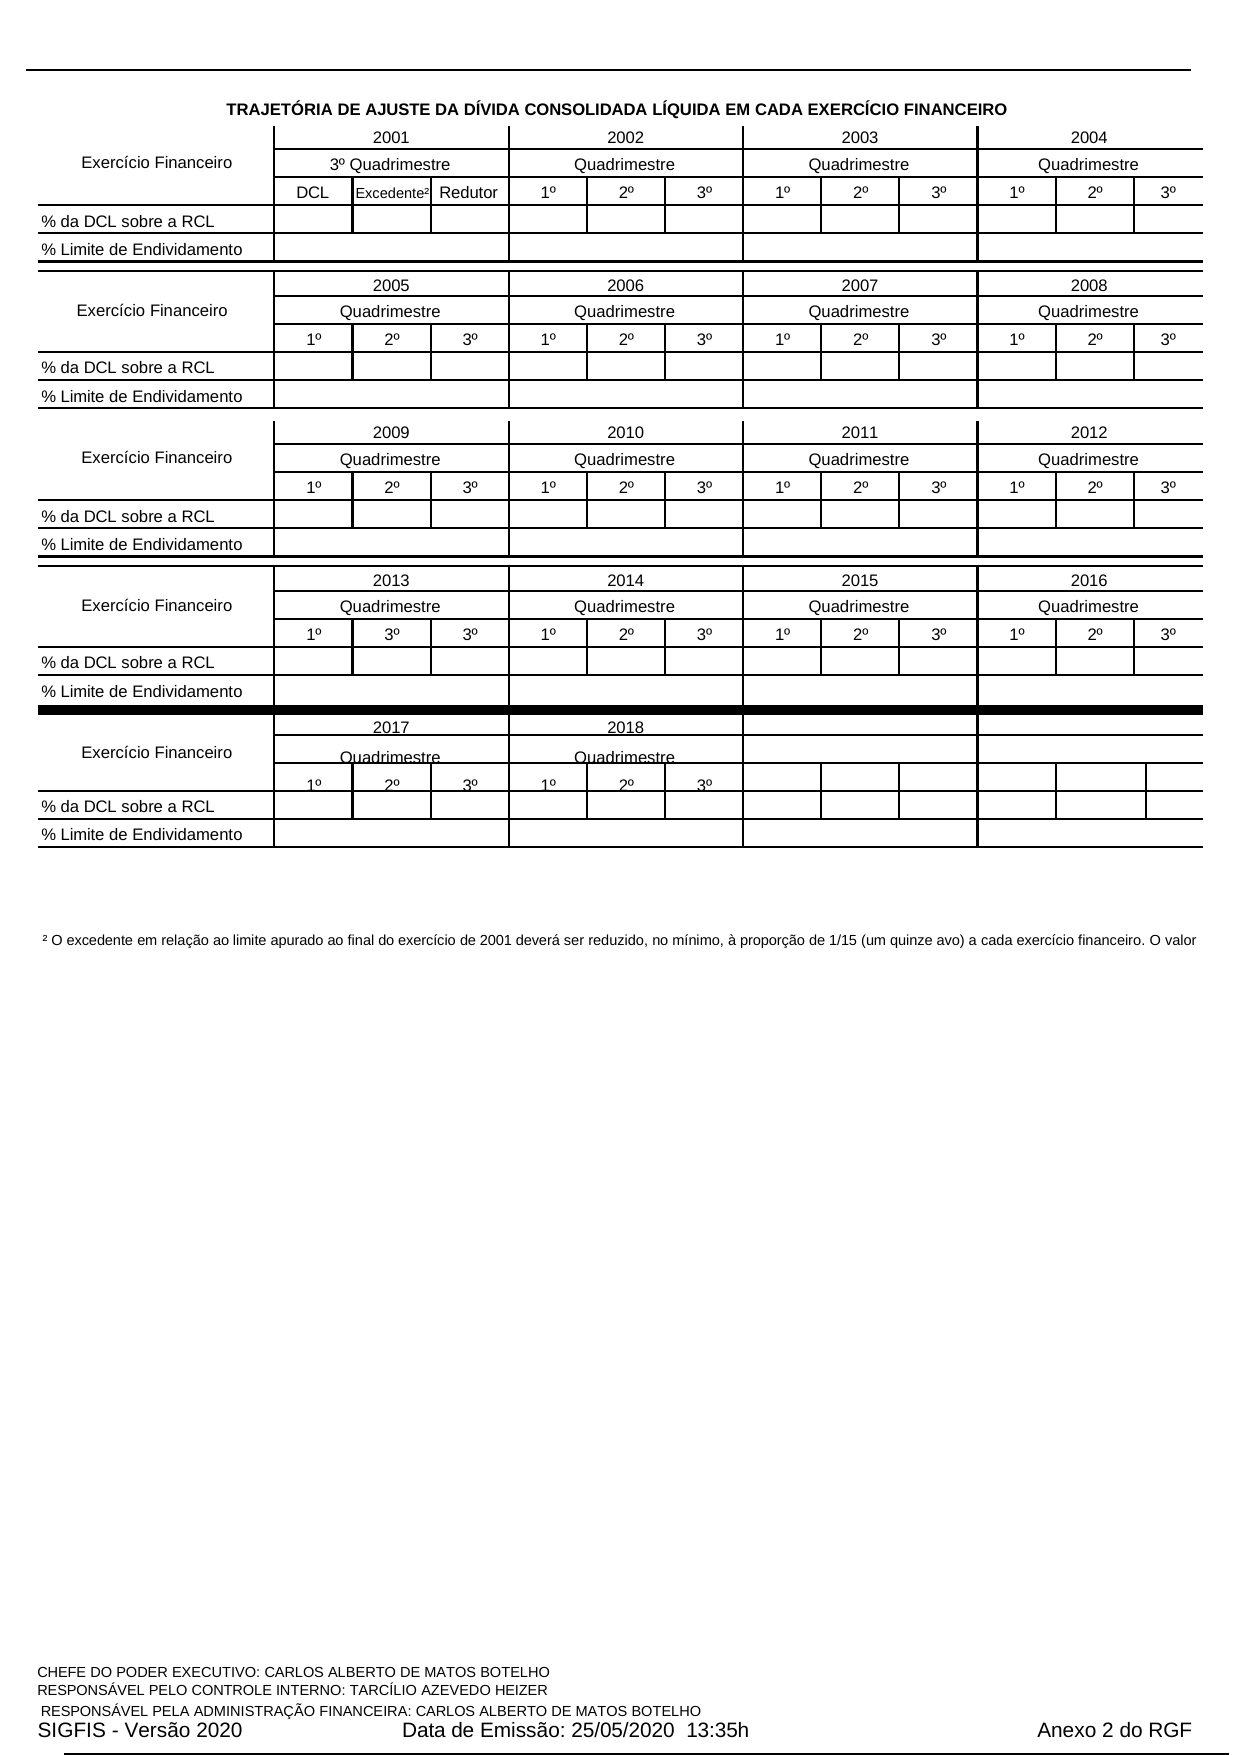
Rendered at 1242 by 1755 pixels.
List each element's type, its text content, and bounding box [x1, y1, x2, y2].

table_cell % da DCL sobre a RCL [38, 353, 273, 379]
table_cell [744, 353, 820, 379]
table_cell [744, 792, 820, 818]
table_cell [744, 736, 976, 762]
table_cell Quadrimestre [979, 445, 1202, 471]
table_cell [822, 353, 898, 379]
table_cell 1º [510, 473, 586, 499]
table_cell 3º [1135, 473, 1202, 499]
table_cell 2º [822, 178, 898, 204]
table_cell 2º [354, 473, 430, 499]
table_cell [510, 353, 586, 379]
table_cell [1057, 792, 1145, 818]
table_cell [275, 206, 351, 232]
table_cell 1º [979, 620, 1055, 646]
table_cell Quadrimestre [510, 445, 742, 471]
table_header 2006 [510, 272, 742, 295]
table_cell Quadrimestre [979, 592, 1202, 618]
table_cell 3º [1135, 325, 1202, 351]
table_cell [979, 381, 1202, 407]
table_cell 1º [744, 620, 820, 646]
table_cell 3º [432, 620, 508, 646]
table_cell 1º [510, 178, 586, 204]
table_cell [979, 501, 1055, 527]
table_cell [666, 353, 742, 379]
table_cell % da DCL sobre a RCL [38, 206, 273, 232]
table_cell [1135, 206, 1202, 232]
table_cell 3º [900, 620, 976, 646]
table_cell 2º [822, 473, 898, 499]
table_cell DCL [275, 178, 351, 204]
table_header Exercício Financeiro [38, 272, 273, 351]
table_cell [275, 353, 351, 379]
table_cell Quadrimestre [510, 297, 742, 323]
table_cell % da DCL sobre a RCL [38, 792, 273, 818]
table_cell % da DCL sobre a RCL [38, 501, 273, 527]
table_cell 2º [588, 325, 664, 351]
table_cell [900, 353, 976, 379]
table_cell [510, 820, 742, 846]
table_header 2010 [510, 421, 742, 443]
table_cell [1135, 648, 1202, 674]
table_header Exercício Financeiro [38, 421, 273, 499]
table_cell 1º [510, 620, 586, 646]
table_cell 3º [432, 473, 508, 499]
table_cell Quadrimestre [510, 736, 742, 762]
table_cell [666, 648, 742, 674]
table_cell 3º [666, 473, 742, 499]
table_cell [822, 501, 898, 527]
table_cell 2º [1057, 178, 1133, 204]
table_cell [432, 353, 508, 379]
table_cell 2º [822, 325, 898, 351]
table_cell 1º [979, 473, 1055, 499]
table_cell Exercício Financeiro [38, 715, 273, 790]
table_cell % da DCL sobre a RCL [38, 648, 273, 674]
table_cell 3º [432, 325, 508, 351]
table_cell 3º [900, 473, 976, 499]
table_cell [979, 206, 1055, 232]
table_cell Quadrimestre [744, 592, 976, 618]
table_cell Quadrimestre [744, 297, 976, 323]
table_cell 2º [1057, 620, 1133, 646]
table_cell [979, 353, 1055, 379]
table_header 2007 [744, 272, 976, 295]
table_cell Quadrimestre [275, 592, 508, 618]
table_cell 3º [666, 764, 742, 790]
table_cell [354, 206, 430, 232]
table_cell [275, 648, 351, 674]
table_cell [275, 501, 351, 527]
table_header 2012 [979, 421, 1202, 443]
table_header Exercício Financeiro [38, 126, 273, 204]
table_cell 1º [275, 620, 351, 646]
table_cell [588, 206, 664, 232]
table_cell 1º [275, 473, 351, 499]
table_cell [900, 648, 976, 674]
table_cell [354, 792, 430, 818]
table_cell 2º [354, 764, 430, 790]
table_cell [1057, 501, 1133, 527]
table_cell % Limite de Endividamento [38, 820, 273, 846]
table_header 2016 [979, 567, 1202, 590]
table_cell 2º [1057, 473, 1133, 499]
table_cell [900, 206, 976, 232]
table_cell 1º [979, 178, 1055, 204]
table_cell [744, 501, 820, 527]
table_cell [1057, 206, 1133, 232]
table_cell [979, 792, 1055, 818]
table_cell % Limite de Endividamento [38, 234, 273, 260]
table_cell 3º Quadrimestre [275, 150, 508, 176]
table_cell 1º [510, 764, 586, 790]
table_cell 1º [744, 473, 820, 499]
table_cell 3º [354, 620, 430, 646]
table_cell [744, 820, 976, 846]
table_cell Quadrimestre [979, 297, 1202, 323]
table_cell [979, 676, 1202, 705]
table_cell 1º [744, 178, 820, 204]
table_cell [979, 715, 1202, 733]
table_cell 2º [354, 325, 430, 351]
table_cell 1º [979, 325, 1055, 351]
table_cell [275, 529, 508, 555]
table_cell [979, 820, 1202, 846]
table_cell 2018 [510, 715, 742, 733]
table_cell [744, 715, 976, 733]
table_cell [354, 353, 430, 379]
table_cell [1147, 764, 1202, 790]
table_cell [275, 676, 508, 705]
table_header 2014 [510, 567, 742, 590]
table_cell 3º [432, 764, 508, 790]
table_cell [275, 820, 508, 846]
table_cell [510, 501, 586, 527]
table_cell [979, 529, 1202, 555]
table_cell 1º [510, 325, 586, 351]
table_cell [1057, 764, 1145, 790]
table_cell [979, 764, 1055, 790]
table_cell [588, 792, 664, 818]
table_cell % Limite de Endividamento [38, 381, 273, 407]
table_cell Quadrimestre [979, 150, 1202, 176]
table_cell [822, 206, 898, 232]
table_cell 1º [275, 764, 351, 790]
table_cell [1057, 648, 1133, 674]
table_cell [510, 529, 742, 555]
table_cell [744, 676, 976, 705]
table_header 2005 [275, 272, 508, 295]
table_cell [900, 764, 976, 790]
table_cell % Limite de Endividamento [38, 676, 273, 705]
table_cell [510, 648, 586, 674]
table_cell [354, 501, 430, 527]
table_cell [900, 501, 976, 527]
table_header 2011 [744, 421, 976, 443]
table_cell 3º [1135, 620, 1202, 646]
table_cell 3º [900, 325, 976, 351]
table_cell [510, 792, 586, 818]
table_header 2008 [979, 272, 1202, 295]
table_header Exercício Financeiro [38, 567, 273, 646]
table_cell [432, 206, 508, 232]
table_cell Quadrimestre [744, 445, 976, 471]
table_cell [744, 764, 820, 790]
table_cell [1135, 353, 1202, 379]
table_cell 2º [588, 178, 664, 204]
table_cell [510, 676, 742, 705]
table_cell 3º [1135, 178, 1202, 204]
table_cell 3º [666, 325, 742, 351]
table_cell [979, 234, 1202, 260]
table_cell [1057, 353, 1133, 379]
table_cell Quadrimestre [275, 736, 508, 762]
table_cell 3º [900, 178, 976, 204]
table_header 2015 [744, 567, 976, 590]
table_cell [744, 529, 976, 555]
table_cell [510, 234, 742, 260]
table_cell Redutor [432, 178, 508, 204]
table_cell [275, 381, 508, 407]
table_cell Quadrimestre [510, 150, 742, 176]
table_cell [666, 501, 742, 527]
table_cell [666, 206, 742, 232]
table_cell 2017 [275, 715, 508, 733]
table_cell Quadrimestre [744, 150, 976, 176]
table_cell 3º [666, 620, 742, 646]
table_cell [822, 792, 898, 818]
table_cell 2º [588, 764, 664, 790]
table_cell [588, 501, 664, 527]
table_header 2003 [744, 126, 976, 148]
table_cell 2º [1057, 325, 1133, 351]
table_cell [588, 648, 664, 674]
table_cell [744, 381, 976, 407]
table_cell [979, 736, 1202, 762]
table_cell [822, 764, 898, 790]
table_cell [275, 792, 351, 818]
table_header 2004 [979, 126, 1202, 148]
table_cell Quadrimestre [510, 592, 742, 618]
table_header 2009 [275, 421, 508, 443]
table_cell [1147, 792, 1202, 818]
table_cell Excedente² [354, 178, 430, 204]
table_cell 2º [822, 620, 898, 646]
table_cell [588, 353, 664, 379]
table_cell [275, 234, 508, 260]
table_cell % Limite de Endividamento [38, 529, 273, 555]
table_header 2001 [275, 126, 508, 148]
table_cell [432, 792, 508, 818]
table_cell Quadrimestre [275, 445, 508, 471]
text ² O excedente em relação ao limite apurado ao final do exercício de 2001 deverá ser reduzido, no mínimo, à proporção de 1/15 (um quinze avo) a cada exercício financeiro. O valor [42, 931, 1217, 948]
table_cell [432, 501, 508, 527]
table_cell [744, 206, 820, 232]
table_cell [822, 648, 898, 674]
table_cell [744, 234, 976, 260]
text TRAJETÓRIA DE AJUSTE DA DÍVIDA CONSOLIDADA LÍQUIDA EM CADA EXERCÍCIO FINANCEIRO [226, 99, 1217, 119]
table_header 2002 [510, 126, 742, 148]
table_cell [666, 792, 742, 818]
table_cell 2º [588, 620, 664, 646]
table_header 2013 [275, 567, 508, 590]
table_cell [979, 648, 1055, 674]
table_cell [1135, 501, 1202, 527]
table_cell [354, 648, 430, 674]
table_cell 2º [588, 473, 664, 499]
table_cell Quadrimestre [275, 297, 508, 323]
table_cell [510, 206, 586, 232]
table_cell [510, 381, 742, 407]
table_cell 3º [666, 178, 742, 204]
table_cell [900, 792, 976, 818]
table_cell 1º [744, 325, 820, 351]
table_cell 1º [275, 325, 351, 351]
table_cell [744, 648, 820, 674]
table_cell [432, 648, 508, 674]
